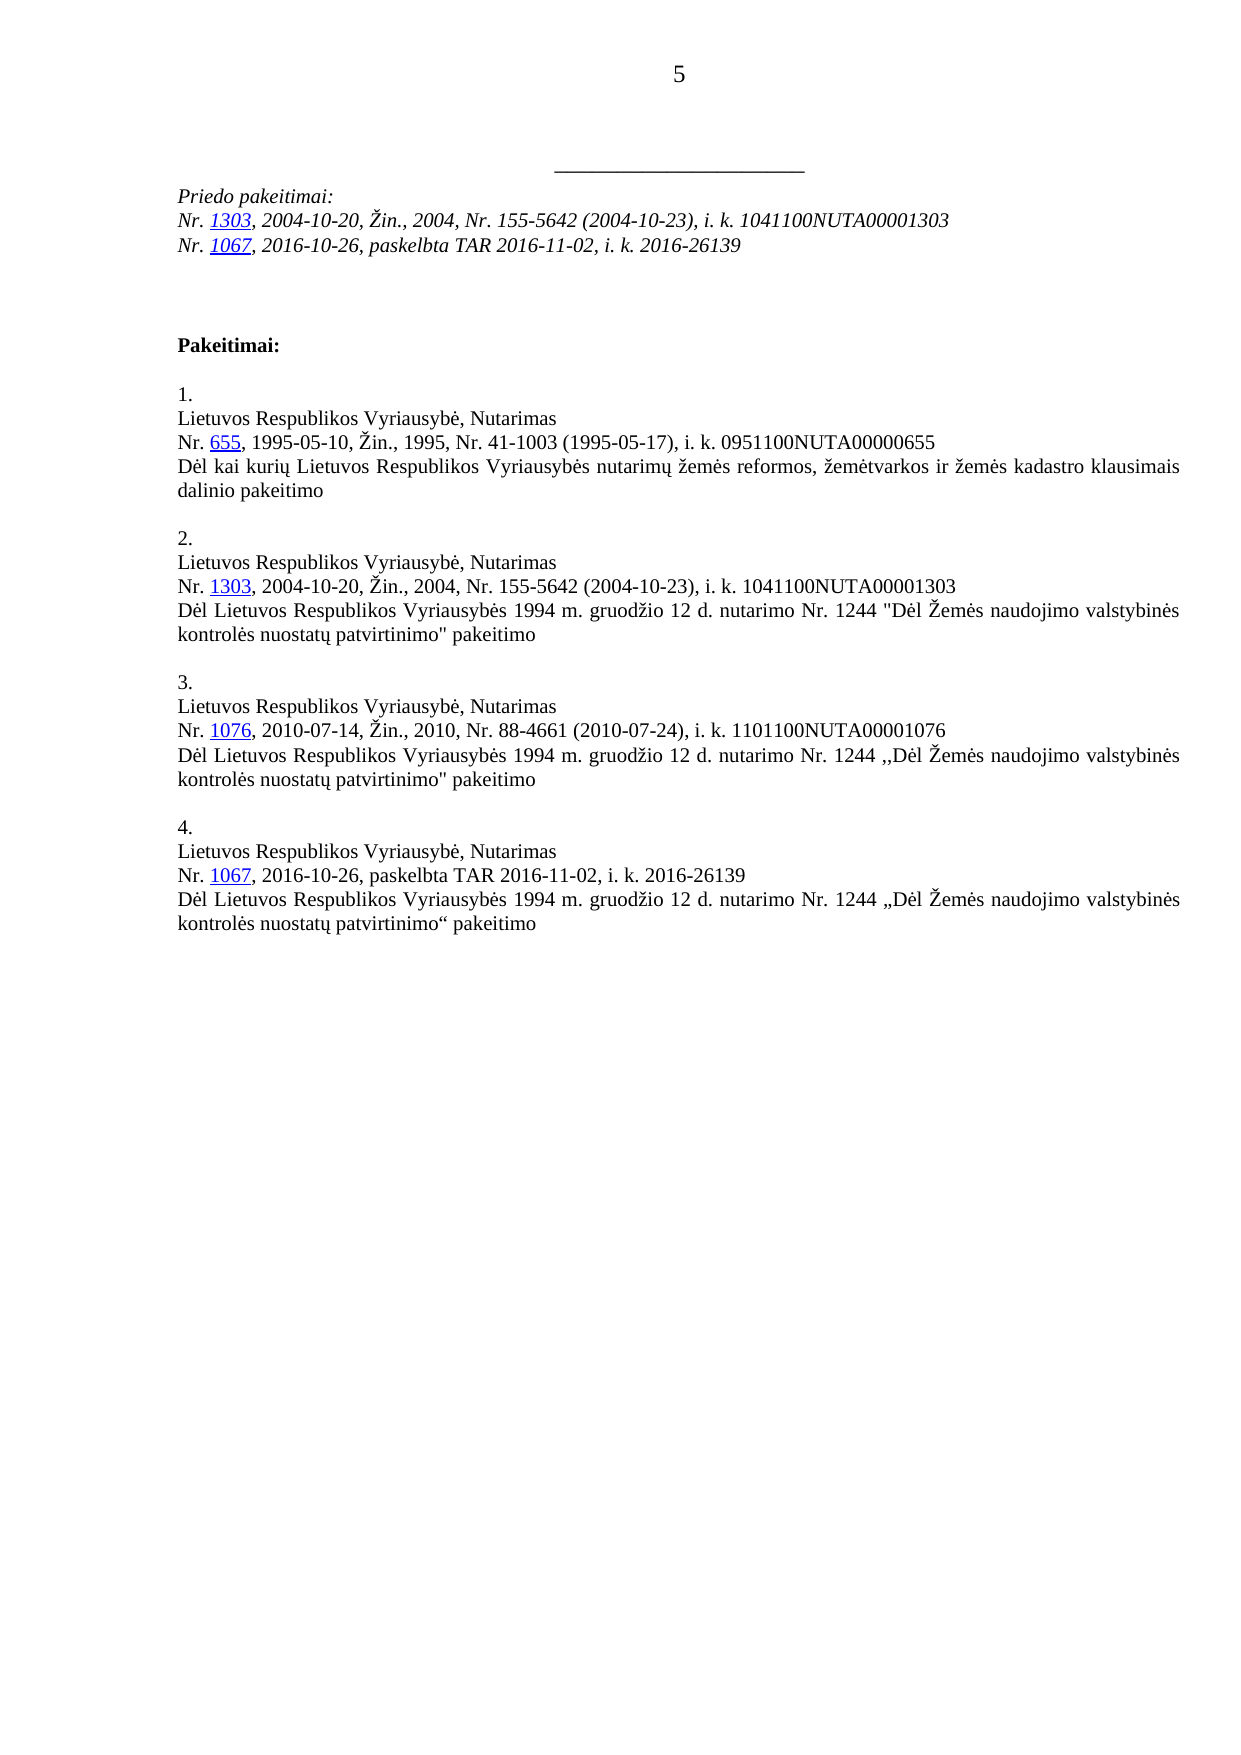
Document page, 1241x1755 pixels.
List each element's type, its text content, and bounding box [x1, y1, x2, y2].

text Lietuvos Respublikos Vyriausybė, Nutarimas [177, 694, 1181, 718]
text Nr. 1303, 2004-10-20, Žin., 2004, Nr. 155-5642 (2004-10-23), i. k. 1041100NUTA00001303 [177, 574, 1181, 598]
text Dėl Lietuvos Respublikos Vyriausybės 1994 m. gruodžio 12 d. nutarimo Nr. 1244 "Dėl Žemės naudojimo valstybinės kontrolės nuostatų patvirtinimo" pakeitimo [177, 598, 1181, 646]
text Lietuvos Respublikos Vyriausybė, Nutarimas [177, 839, 1181, 863]
text Lietuvos Respublikos Vyriausybė, Nutarimas [177, 406, 1181, 430]
text Dėl kai kurių Lietuvos Respublikos Vyriausybės nutarimų žemės reformos, žemėtvarkos ir žemės kadastro klausimais dalinio pakeitimo [177, 454, 1181, 502]
text Priedo pakeitimai: [177, 184, 1181, 208]
text Nr. 1303, 2004-10-20, Žin., 2004, Nr. 155-5642 (2004-10-23), i. k. 1041100NUTA00001303 [177, 208, 1181, 232]
text Nr. 655, 1995-05-10, Žin., 1995, Nr. 41-1003 (1995-05-17), i. k. 0951100NUTA00000655 [177, 430, 1181, 454]
text Nr. 1076, 2010-07-14, Žin., 2010, Nr. 88-4661 (2010-07-24), i. k. 1101100NUTA00001076 [177, 718, 1181, 742]
text Dėl Lietuvos Respublikos Vyriausybės 1994 m. gruodžio 12 d. nutarimo Nr. 1244 „Dėl Žemės naudojimo valstybinės kontrolės nuostatų patvirtinimo“ pakeitimo [177, 887, 1181, 935]
text 3. [177, 670, 1181, 694]
text Nr. 1067, 2016-10-26, paskelbta TAR 2016-11-02, i. k. 2016-26139 [177, 232, 1181, 257]
text Nr. 1067, 2016-10-26, paskelbta TAR 2016-11-02, i. k. 2016-26139 [177, 863, 1181, 887]
text Lietuvos Respublikos Vyriausybė, Nutarimas [177, 550, 1181, 574]
text Dėl Lietuvos Respublikos Vyriausybės 1994 m. gruodžio 12 d. nutarimo Nr. 1244 ,,Dėl Žemės naudojimo valstybinės kontrolės nuostatų patvirtinimo" pakeitimo [177, 742, 1181, 791]
text 2. [177, 526, 1181, 550]
text –––––––––––––––––––– [177, 156, 1181, 184]
text Pakeitimai: [177, 333, 1181, 357]
text 4. [177, 815, 1181, 839]
text 1. [177, 382, 1181, 406]
